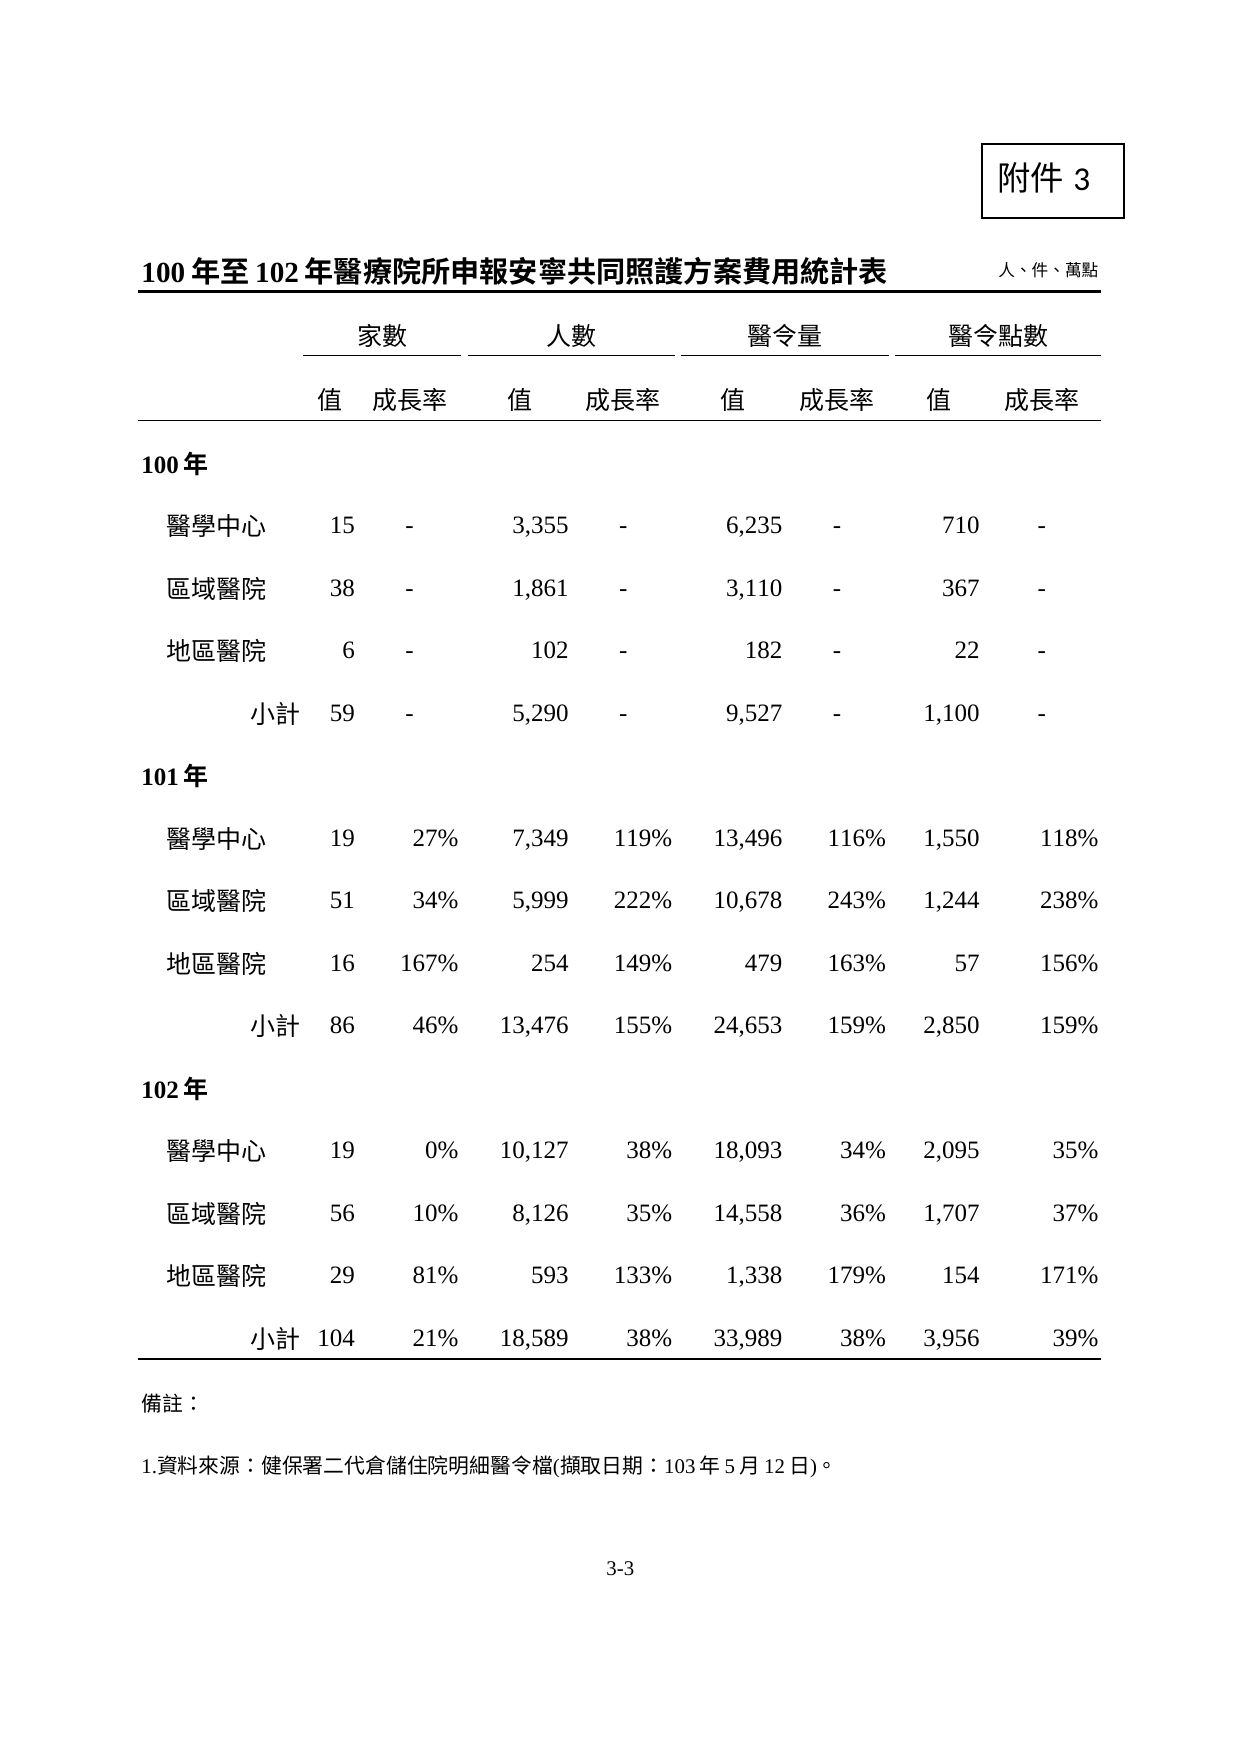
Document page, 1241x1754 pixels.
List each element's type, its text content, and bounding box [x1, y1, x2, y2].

table_cell 6,235 [681, 483, 785, 546]
table_cell [681, 1360, 785, 1423]
table_cell [461, 293, 467, 355]
table_cell [889, 483, 895, 546]
table_cell [461, 608, 467, 671]
table_cell [675, 671, 681, 733]
table_cell 154 [895, 1233, 982, 1296]
table_cell 119% [571, 796, 675, 858]
table_cell [889, 1296, 895, 1358]
table_cell [571, 1046, 675, 1108]
table_cell 8,126 [468, 1171, 571, 1233]
table_header 100年至102年醫療院所申報安寧共同照護方案費用統計表 [138, 165, 982, 290]
table_cell 10,678 [681, 858, 785, 921]
table_cell 593 [468, 1233, 571, 1296]
table_cell 36% [785, 1171, 888, 1233]
table_cell 13,496 [681, 796, 785, 858]
table_cell [681, 1046, 785, 1108]
table_cell [461, 483, 467, 546]
table_cell [675, 546, 681, 608]
table_cell 35% [571, 1171, 675, 1233]
table_cell - [785, 671, 888, 733]
table_cell 備註： [138, 1360, 303, 1423]
table_cell 地區醫院 [138, 608, 303, 671]
table_cell 2,850 [895, 983, 982, 1046]
table_cell 2,095 [895, 1108, 982, 1171]
table_cell [571, 1360, 675, 1423]
table_cell 238% [982, 858, 1101, 921]
table_cell 5,999 [468, 858, 571, 921]
table_cell [675, 1046, 681, 1108]
table_cell 1.資料來源：健保署二代倉儲住院明細醫令檔(擷取日期：103年5月12日)。 [138, 1423, 888, 1485]
table_cell 地區醫院 [138, 1233, 303, 1296]
table_cell [468, 1360, 571, 1423]
table_cell [675, 421, 681, 483]
table_cell 222% [571, 858, 675, 921]
table_cell 159% [982, 983, 1101, 1046]
table_cell 14,558 [681, 1171, 785, 1233]
table_cell [675, 1296, 681, 1358]
table_cell [785, 1360, 888, 1423]
table_cell [675, 921, 681, 983]
table_cell [681, 733, 785, 796]
table_cell 27% [358, 796, 461, 858]
table_cell 小計 [138, 671, 303, 733]
table_cell 區域醫院 [138, 546, 303, 608]
table_cell 1,244 [895, 858, 982, 921]
table_cell [675, 1171, 681, 1233]
table_cell 值 [303, 356, 357, 419]
table_cell [461, 796, 467, 858]
table_cell [895, 1046, 982, 1108]
table_cell 醫令點數 [895, 293, 1101, 355]
table_cell 102 [468, 608, 571, 671]
table_cell [889, 1171, 895, 1233]
table_cell 值 [681, 356, 785, 419]
table_cell 46% [358, 983, 461, 1046]
table_cell 22 [895, 608, 982, 671]
table_cell 38% [785, 1296, 888, 1358]
table_cell [889, 921, 895, 983]
table_cell 34% [785, 1108, 888, 1171]
table_cell [468, 1046, 571, 1108]
table_cell [895, 733, 982, 796]
table_cell 值 [895, 356, 982, 419]
table_cell [675, 796, 681, 858]
table_cell 1,707 [895, 1171, 982, 1233]
table_cell 18,589 [468, 1296, 571, 1358]
table_cell [303, 421, 357, 483]
table_cell [675, 355, 681, 419]
table_cell 86 [303, 983, 357, 1046]
table_cell [358, 733, 461, 796]
table_cell 56 [303, 1171, 357, 1233]
table_cell 155% [571, 983, 675, 1046]
table_cell 118% [982, 796, 1101, 858]
table_cell 34% [358, 858, 461, 921]
table_cell 19 [303, 1108, 357, 1171]
table_cell 57 [895, 921, 982, 983]
table_cell 10,127 [468, 1108, 571, 1171]
table_cell 0% [358, 1108, 461, 1171]
table_cell 149% [571, 921, 675, 983]
table_cell [785, 421, 888, 483]
table_cell [889, 546, 895, 608]
table_cell 102年 [138, 1046, 303, 1108]
table_cell 159% [785, 983, 888, 1046]
table_cell 3,110 [681, 546, 785, 608]
table_cell [461, 671, 467, 733]
table_cell - [785, 608, 888, 671]
table_cell [358, 421, 461, 483]
table_cell 醫學中心 [138, 796, 303, 858]
table_cell 醫學中心 [138, 483, 303, 546]
table_cell 3,355 [468, 483, 571, 546]
table_cell 15 [303, 483, 357, 546]
table_cell - [982, 483, 1101, 546]
table_cell 成長率 [358, 356, 461, 419]
table_cell [461, 1233, 467, 1296]
table_cell [461, 983, 467, 1046]
table_cell 21% [358, 1296, 461, 1358]
table_cell 地區醫院 [138, 921, 303, 983]
table_cell 367 [895, 546, 982, 608]
table_cell 167% [358, 921, 461, 983]
table_cell [358, 1046, 461, 1108]
table_cell 182 [681, 608, 785, 671]
table_cell [895, 421, 982, 483]
table_cell 37% [982, 1171, 1101, 1233]
table_cell - [571, 483, 675, 546]
table_cell [303, 1360, 357, 1423]
table_cell 81% [358, 1233, 461, 1296]
table_cell 家數 [303, 293, 461, 355]
table_cell 1,861 [468, 546, 571, 608]
table_cell 16 [303, 921, 357, 983]
table_cell [889, 293, 895, 355]
table_cell 38% [571, 1296, 675, 1358]
table_cell [675, 1360, 681, 1423]
table_cell [675, 983, 681, 1046]
table_cell [889, 421, 895, 483]
table_cell [889, 733, 895, 796]
table_cell - [358, 671, 461, 733]
table_cell [675, 608, 681, 671]
table_cell 243% [785, 858, 888, 921]
table_cell [461, 1171, 467, 1233]
table_cell 9,527 [681, 671, 785, 733]
table_cell [468, 421, 571, 483]
table_cell [982, 733, 1101, 796]
table_cell 人數 [468, 293, 675, 355]
table_cell [571, 733, 675, 796]
table_cell 19 [303, 796, 357, 858]
table_cell 醫學中心 [138, 1108, 303, 1171]
table_header 單位：家、人、件、萬點 [982, 219, 1101, 290]
table_cell [675, 1233, 681, 1296]
table_cell [675, 1108, 681, 1171]
table_cell 39% [982, 1296, 1101, 1358]
table_cell - [358, 608, 461, 671]
table_cell 29 [303, 1233, 357, 1296]
table_cell [303, 1046, 357, 1108]
table_cell 179% [785, 1233, 888, 1296]
table_cell [895, 1423, 982, 1485]
table_cell [681, 421, 785, 483]
table_cell [889, 671, 895, 733]
table_cell - [571, 608, 675, 671]
table_cell [358, 1360, 461, 1423]
table_cell 18,093 [681, 1108, 785, 1171]
table_cell 24,653 [681, 983, 785, 1046]
table_cell 區域醫院 [138, 858, 303, 921]
table_cell [461, 546, 467, 608]
table_cell 100年 [138, 421, 303, 483]
table_cell [571, 421, 675, 483]
table_cell [675, 293, 681, 355]
table_cell 254 [468, 921, 571, 983]
table_cell [675, 733, 681, 796]
table_cell [138, 293, 303, 419]
table_cell 7,349 [468, 796, 571, 858]
table_cell [461, 921, 467, 983]
table_cell 值 [468, 356, 571, 419]
table_cell 成長率 [571, 356, 675, 419]
table_cell 710 [895, 483, 982, 546]
table_cell 104 [303, 1296, 357, 1358]
table_cell 13,476 [468, 983, 571, 1046]
table_cell 133% [571, 1233, 675, 1296]
table_cell [889, 858, 895, 921]
table_cell 116% [785, 796, 888, 858]
table_cell 1,338 [681, 1233, 785, 1296]
table_cell 33,989 [681, 1296, 785, 1358]
table_cell 171% [982, 1233, 1101, 1296]
table_cell - [571, 671, 675, 733]
table_cell [468, 733, 571, 796]
table_cell 小計 [138, 983, 303, 1046]
table_cell [889, 355, 895, 419]
table_cell 35% [982, 1108, 1101, 1171]
table_cell 479 [681, 921, 785, 983]
table_cell 醫令量 [681, 293, 888, 355]
table_cell [889, 1046, 895, 1108]
table_cell [889, 1423, 895, 1485]
table_cell - [571, 546, 675, 608]
table_cell [889, 796, 895, 858]
table_cell [982, 1360, 1101, 1423]
table_cell [461, 355, 467, 419]
table_cell - [785, 483, 888, 546]
table_cell 59 [303, 671, 357, 733]
table_cell 區域醫院 [138, 1171, 303, 1233]
table_cell 成長率 [785, 356, 888, 419]
table_cell - [982, 671, 1101, 733]
table_cell 1,100 [895, 671, 982, 733]
table_cell 3,956 [895, 1296, 982, 1358]
table_cell 成長率 [982, 356, 1101, 419]
table_cell - [982, 546, 1101, 608]
table_cell 101年 [138, 733, 303, 796]
table_cell [982, 1423, 1101, 1485]
table_cell [303, 733, 357, 796]
table_cell 10% [358, 1171, 461, 1233]
table_cell 5,290 [468, 671, 571, 733]
table_cell [461, 1296, 467, 1358]
table_cell [461, 421, 467, 483]
table_cell [785, 1046, 888, 1108]
table_cell [461, 1108, 467, 1171]
table_cell - [358, 483, 461, 546]
table_cell 51 [303, 858, 357, 921]
table_cell 38 [303, 546, 357, 608]
table_cell [889, 1108, 895, 1171]
table_cell 38% [571, 1108, 675, 1171]
table_cell 小計 [138, 1296, 303, 1358]
table_cell [785, 733, 888, 796]
table_cell - [982, 608, 1101, 671]
table_cell [982, 1046, 1101, 1108]
table_cell - [785, 546, 888, 608]
table_cell [895, 1360, 982, 1423]
table_cell [889, 983, 895, 1046]
table_cell [675, 483, 681, 546]
table_cell 163% [785, 921, 888, 983]
table_cell [461, 1046, 467, 1108]
table_cell [982, 421, 1101, 483]
table_cell [461, 1360, 467, 1423]
table_cell 156% [982, 921, 1101, 983]
table_cell [889, 1360, 895, 1423]
table_cell 1,550 [895, 796, 982, 858]
table_cell - [358, 546, 461, 608]
table_cell [889, 608, 895, 671]
table_cell [675, 858, 681, 921]
table_cell [461, 858, 467, 921]
table_cell [461, 733, 467, 796]
table_cell 6 [303, 608, 357, 671]
table_cell [889, 1233, 895, 1296]
